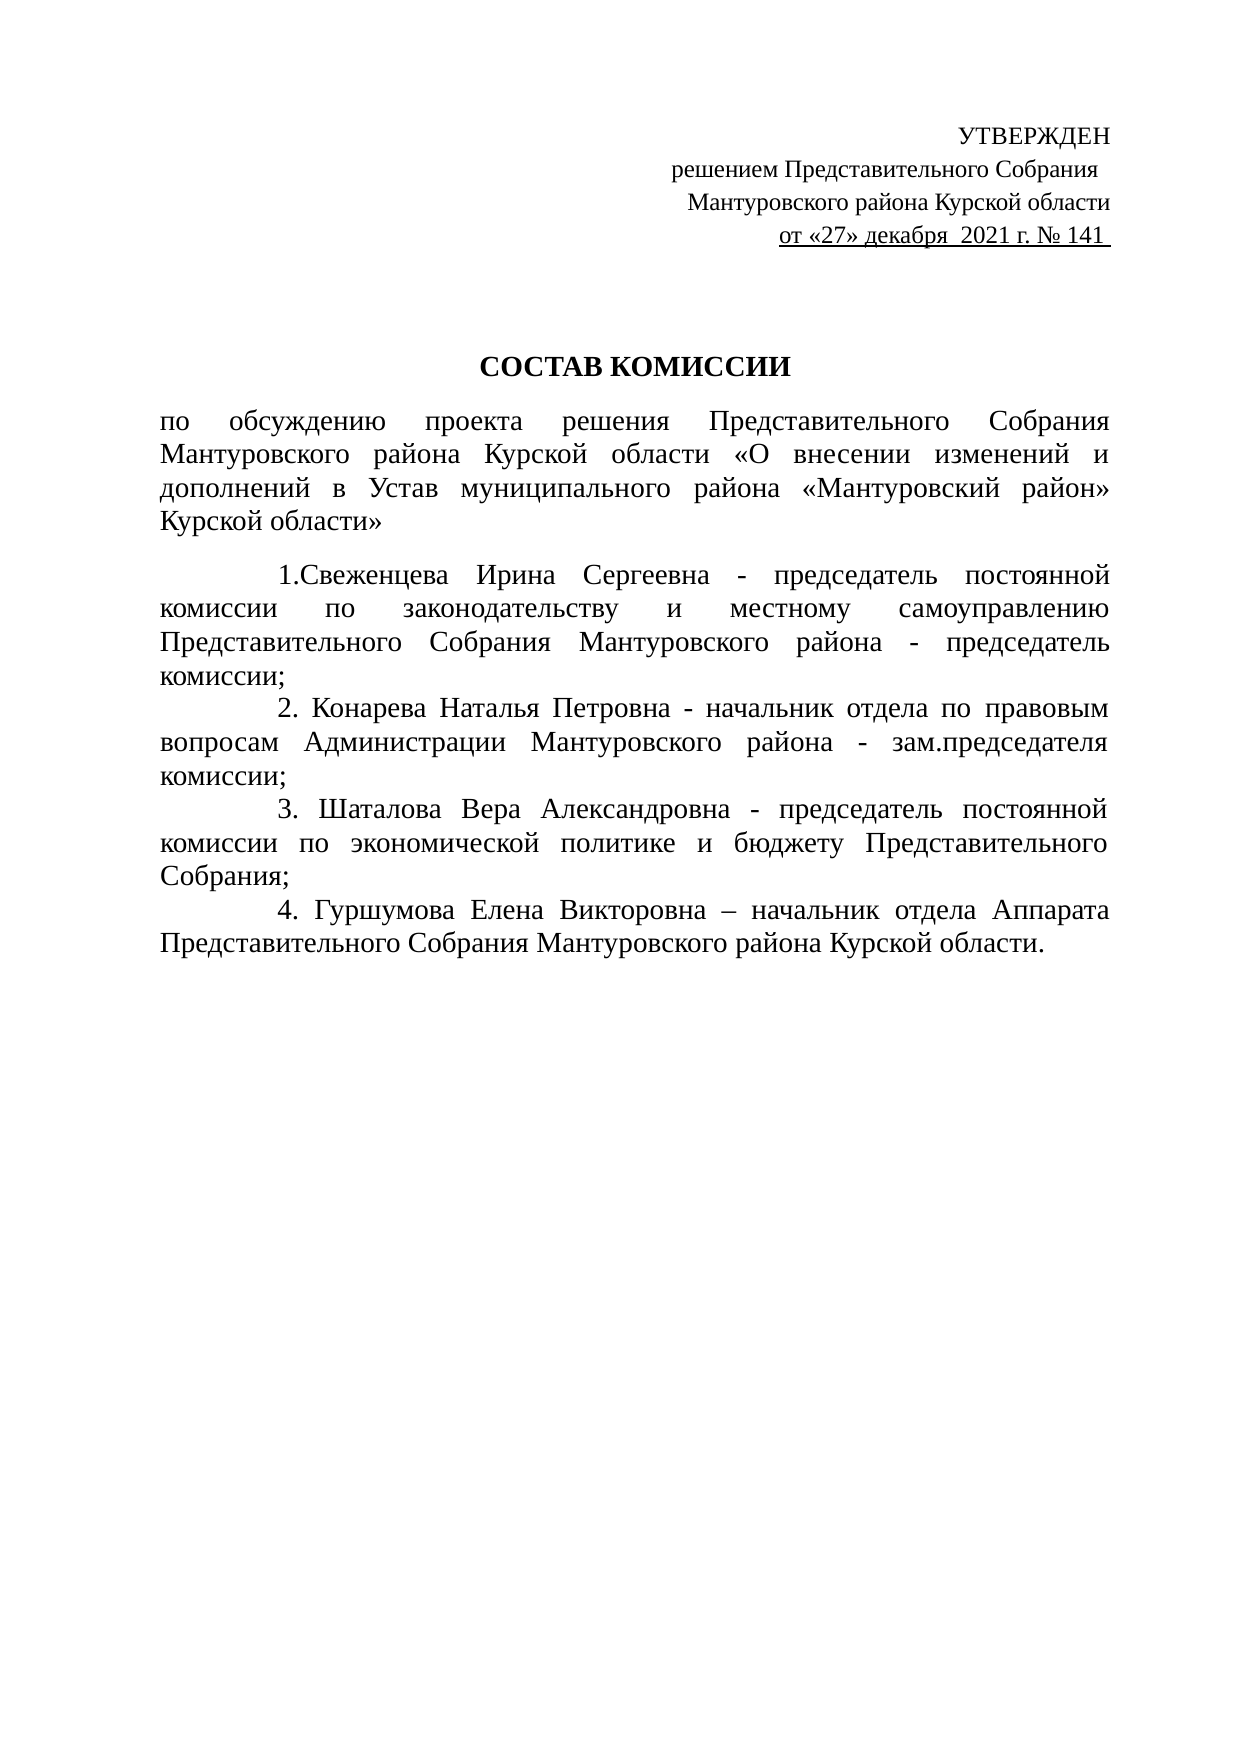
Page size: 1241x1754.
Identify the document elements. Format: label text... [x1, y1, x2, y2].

text СОСТАВ КОМИССИИ [159, 349, 1110, 383]
text Мантуровского района Курской области [599, 184, 1110, 217]
text по обсуждению проекта решения Представительного Собрания Мантуровского района Курской области «О внесении изменений и дополнений в Устав муниципального района «Мантуровский район» Курской области» [159, 403, 1110, 537]
text УТВЕРЖДЕН [632, 118, 1110, 151]
text 2. Конарева Наталья Петровна - начальник отдела по правовым вопросам Администрации Мантуровского района - зам.председателя комиссии; [160, 691, 1109, 792]
text 3. Шаталова Вера Александровна - председатель постоянной комиссии по экономической политике и бюджету Представительного Собрания; [160, 792, 1108, 892]
text решением Представительного Собрания [599, 151, 1110, 184]
text 1.Свеженцева Ирина Сергеевна - председатель постоянной комиссии по законодательству и местному самоуправлению Представительного Собрания Мантуровского района - председатель комиссии; [159, 557, 1110, 691]
text от «27» декабря 2021 г. № 141 [602, 217, 1110, 250]
text 4. Гуршумова Елена Викторовна – начальник отдела Аппарата Представительного Собрания Мантуровского района Курской области. [159, 892, 1110, 959]
